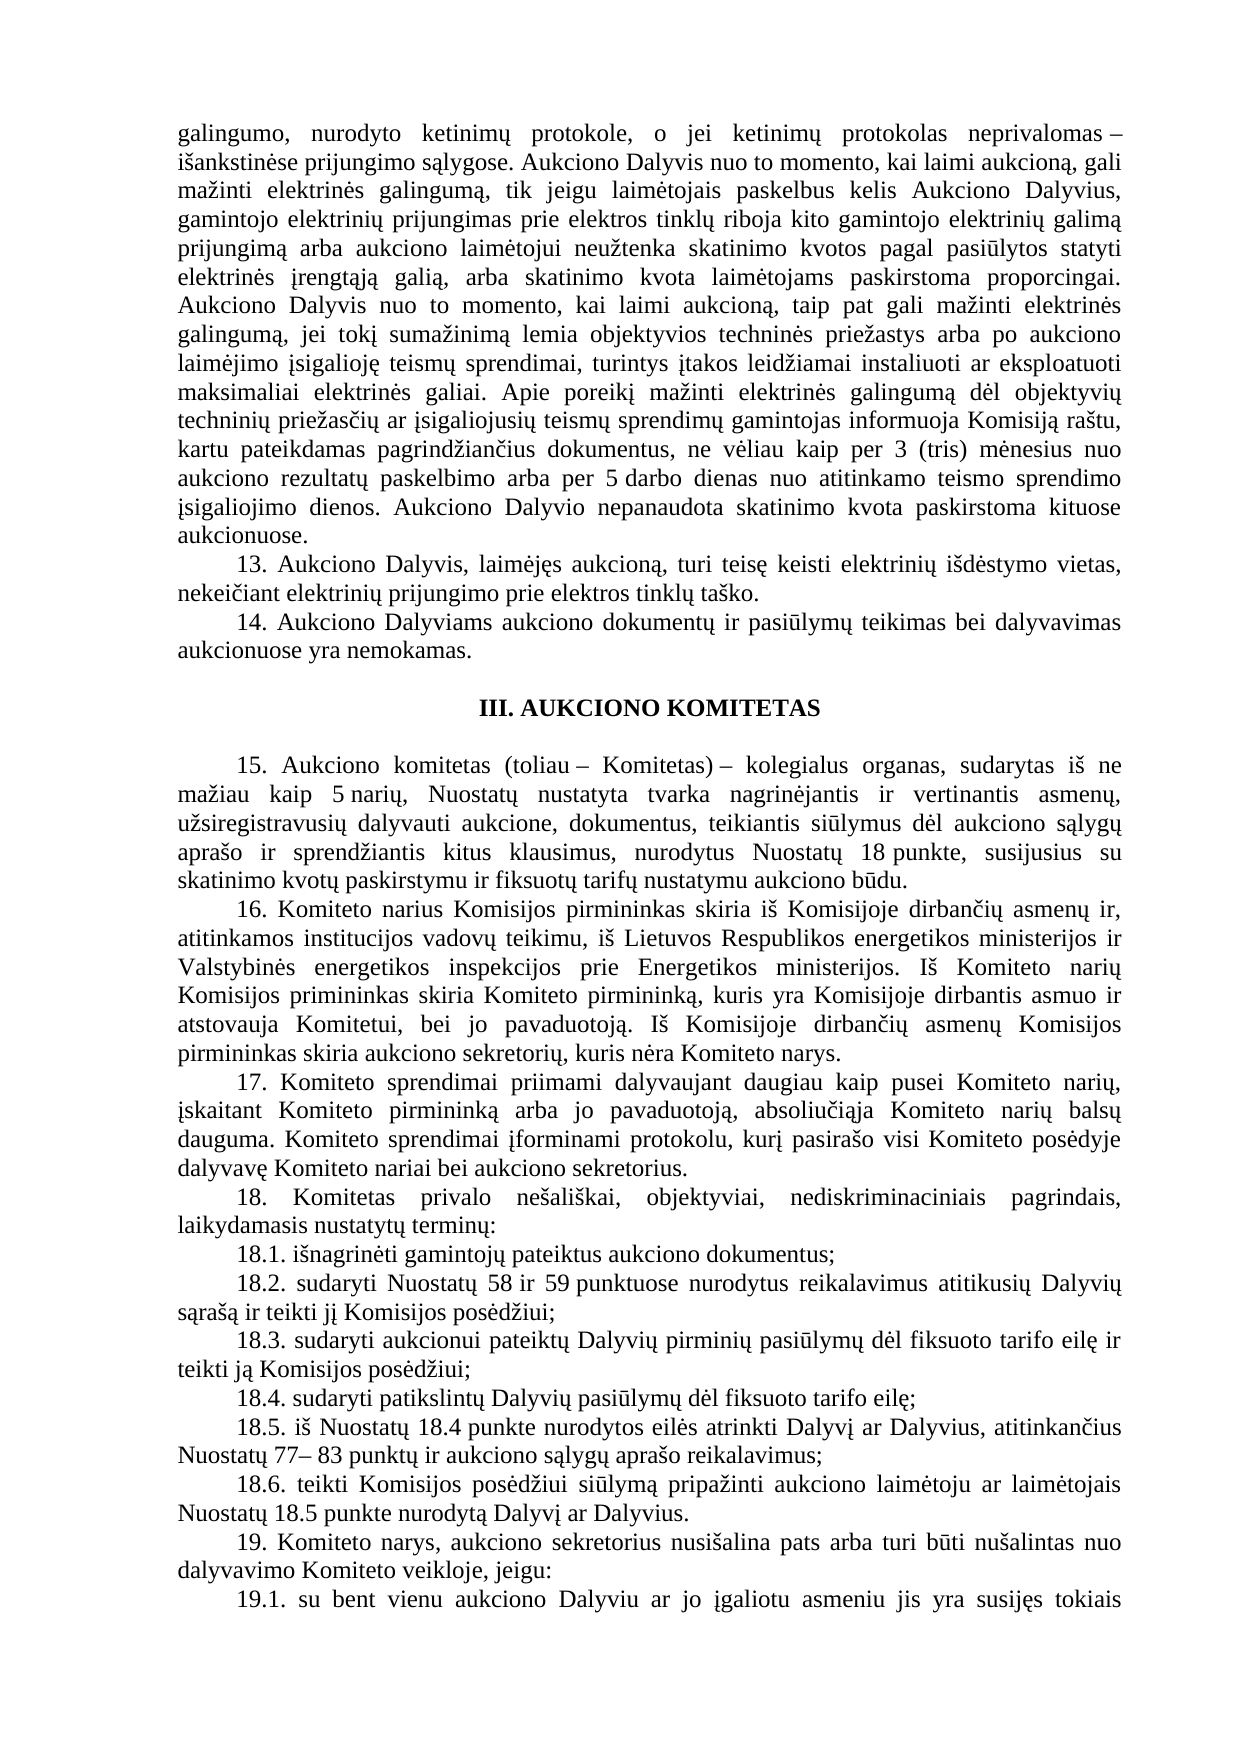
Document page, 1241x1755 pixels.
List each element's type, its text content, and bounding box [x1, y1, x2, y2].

text 19. Komiteto narys, aukciono sekretorius nusišalina pats arba turi būti nušalintas nuo dalyvavimo Komiteto veikloje, jeigu: [177, 1527, 1122, 1584]
text 14. Aukciono Dalyviams aukciono dokumentų ir pasiūlymų teikimas bei dalyvavimas aukcionuose yra nemokamas. [177, 607, 1122, 664]
text 18.5. iš Nuostatų 18.4 punkte nurodytos eilės atrinkti Dalyvį ar Dalyvius, atitinkančius Nuostatų 77– 83 punktų ir aukciono sąlygų aprašo reikalavimus; [177, 1412, 1122, 1469]
text 16. Komiteto narius Komisijos pirmininkas skiria iš Komisijoje dirbančių asmenų ir, atitinkamos institucijos vadovų teikimu, iš Lietuvos Respublikos energetikos ministerijos ir Valstybinės energetikos inspekcijos prie Energetikos ministerijos. Iš Komiteto narių Komisijos primininkas skiria Komiteto pirmininką, kuris yra Komisijoje dirbantis asmuo ir atstovauja Komitetui, bei jo pavaduotoją. Iš Komisijoje dirbančių asmenų Komisijos pirmininkas skiria aukciono sekretorių, kuris nėra Komiteto narys. [177, 894, 1122, 1067]
text 18.6. teikti Komisijos posėdžiui siūlymą pripažinti aukciono laimėtoju ar laimėtojais Nuostatų 18.5 punkte nurodytą Dalyvį ar Dalyvius. [177, 1469, 1122, 1527]
text 18.4. sudaryti patikslintų Dalyvių pasiūlymų dėl fiksuoto tarifo eilę; [177, 1383, 1122, 1412]
text III. AUKCIONO KOMITETAS [177, 693, 1122, 722]
text 19.1. su bent vienu aukciono Dalyviu ar jo įgaliotu asmeniu jis yra susijęs tokiais [177, 1584, 1122, 1613]
text 18.3. sudaryti aukcionui pateiktų Dalyvių pirminių pasiūlymų dėl fiksuoto tarifo eilę ir teikti ją Komisijos posėdžiui; [177, 1326, 1122, 1383]
text 17. Komiteto sprendimai priimami dalyvaujant daugiau kaip pusei Komiteto narių, įskaitant Komiteto pirmininką arba jo pavaduotoją, absoliučiąja Komiteto narių balsų dauguma. Komiteto sprendimai įforminami protokolu, kurį pasirašo visi Komiteto posėdyje dalyvavę Komiteto nariai bei aukciono sekretorius. [177, 1067, 1122, 1182]
text 18.1. išnagrinėti gamintojų pateiktus aukciono dokumentus; [177, 1239, 1122, 1268]
text 13. Aukciono Dalyvis, laimėjęs aukcioną, turi teisę keisti elektrinių išdėstymo vietas, nekeičiant elektrinių prijungimo prie elektros tinklų taško. [177, 549, 1122, 607]
text 18.2. sudaryti Nuostatų 58 ir 59 punktuose nurodytus reikalavimus atitikusių Dalyvių sąrašą ir teikti jį Komisijos posėdžiui; [177, 1268, 1122, 1326]
text 15. Aukciono komitetas (toliau – Komitetas) – kolegialus organas, sudarytas iš ne mažiau kaip 5 narių, Nuostatų nustatyta tvarka nagrinėjantis ir vertinantis asmenų, užsiregistravusių dalyvauti aukcione, dokumentus, teikiantis siūlymus dėl aukciono sąlygų aprašo ir sprendžiantis kitus klausimus, nurodytus Nuostatų 18 punkte, susijusius su skatinimo kvotų paskirstymu ir fiksuotų tarifų nustatymu aukciono būdu. [177, 751, 1122, 894]
text 18. Komitetas privalo nešališkai, objektyviai, nediskriminaciniais pagrindais, laikydamasis nustatytų terminų: [177, 1182, 1122, 1239]
text galingumo, nurodyto ketinimų protokole, o jei ketinimų protokolas neprivalomas – išankstinėse prijungimo sąlygose. Aukciono Dalyvis nuo to momento, kai laimi aukcioną, gali mažinti elektrinės galingumą, tik jeigu laimėtojais paskelbus kelis Aukciono Dalyvius, gamintojo elektrinių prijungimas prie elektros tinklų riboja kito gamintojo elektrinių galimą prijungimą arba aukciono laimėtojui neužtenka skatinimo kvotos pagal pasiūlytos statyti elektrinės įrengtąją galią, arba skatinimo kvota laimėtojams paskirstoma proporcingai. Aukciono Dalyvis nuo to momento, kai laimi aukcioną, taip pat gali mažinti elektrinės galingumą, jei tokį sumažinimą lemia objektyvios techninės priežastys arba po aukciono laimėjimo įsigalioję teismų sprendimai, turintys įtakos leidžiamai instaliuoti ar eksploatuoti maksimaliai elektrinės galiai. Apie poreikį mažinti elektrinės galingumą dėl objektyvių techninių priežasčių ar įsigaliojusių teismų sprendimų gamintojas informuoja Komisiją raštu, kartu pateikdamas pagrindžiančius dokumentus, ne vėliau kaip per 3 (tris) mėnesius nuo aukciono rezultatų paskelbimo arba per 5 darbo dienas nuo atitinkamo teismo sprendimo įsigaliojimo dienos. Aukciono Dalyvio nepanaudota skatinimo kvota paskirstoma kituose aukcionuose. [177, 118, 1122, 549]
